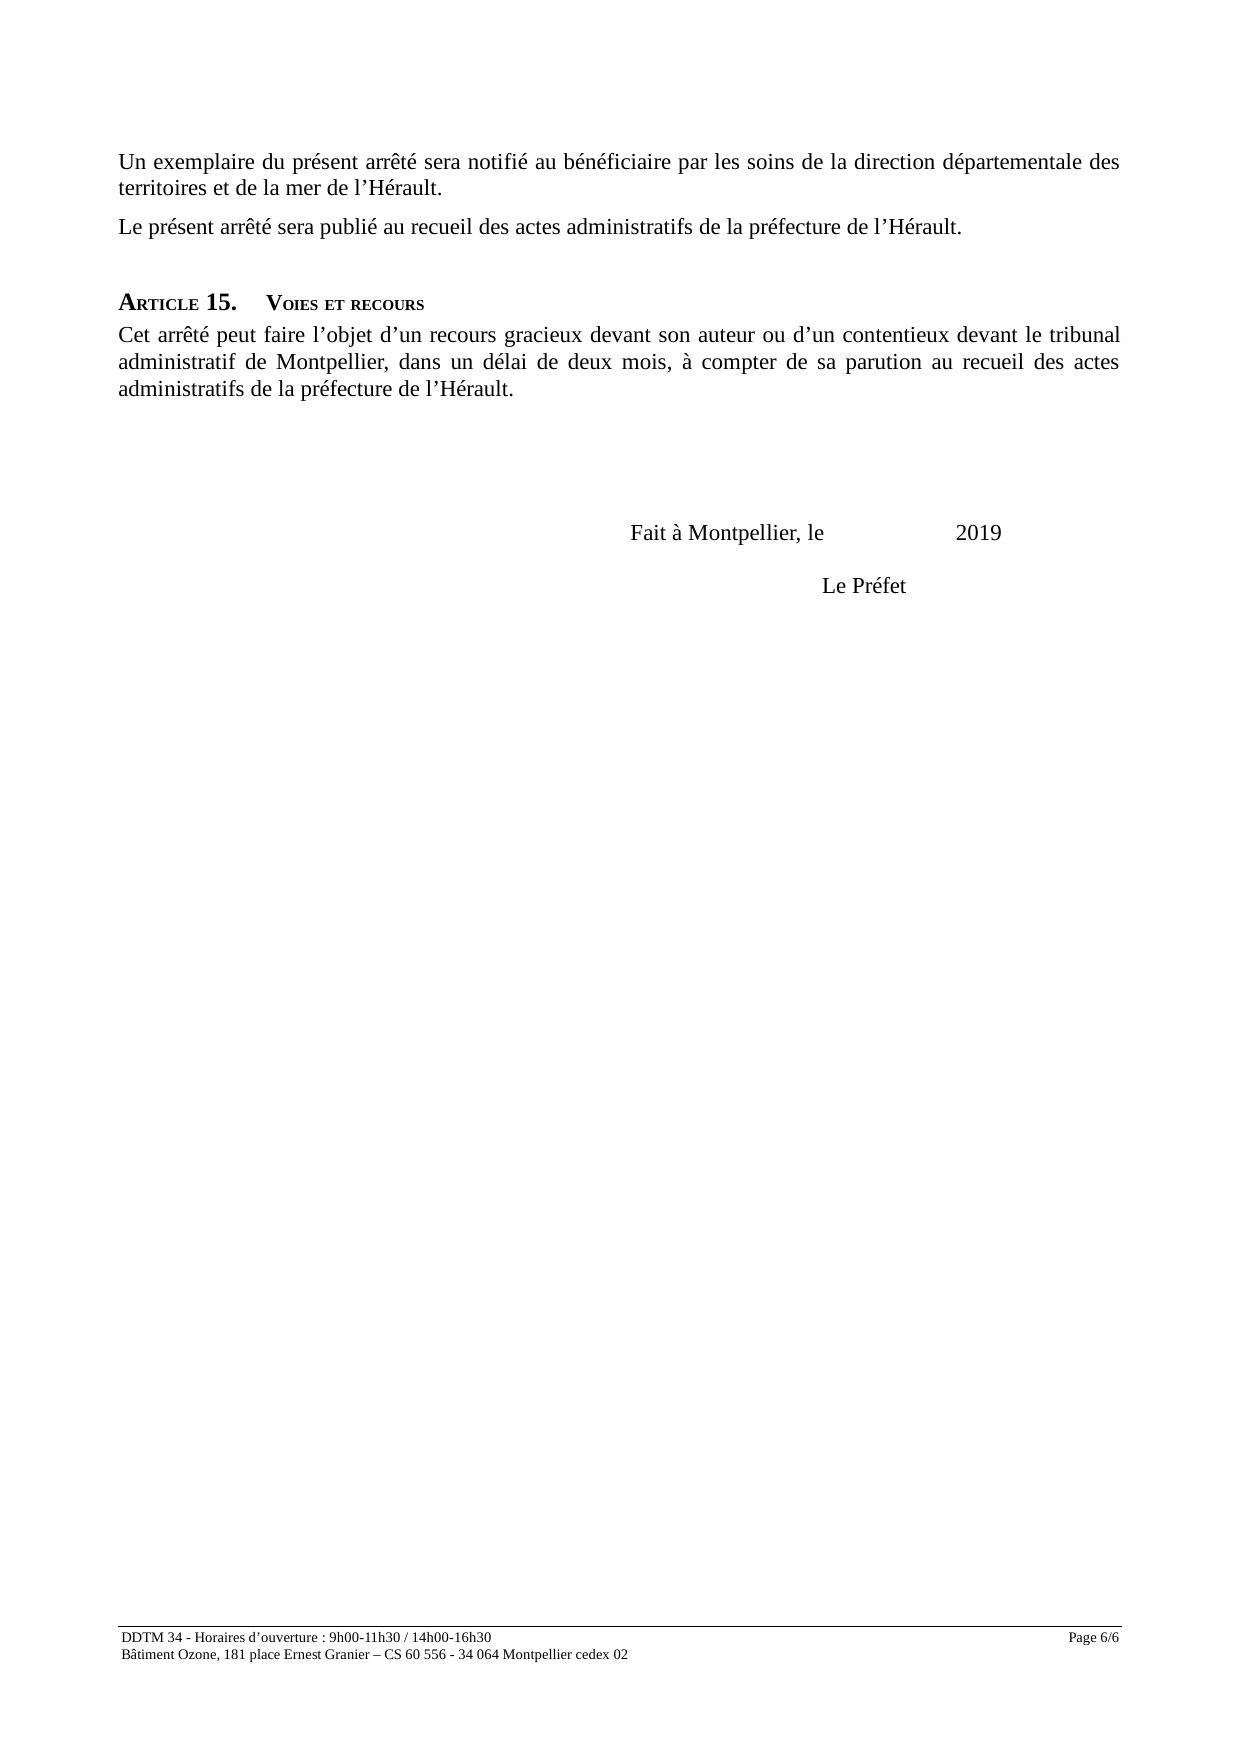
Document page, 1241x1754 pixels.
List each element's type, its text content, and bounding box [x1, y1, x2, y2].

text Le présent arrêté sera publié au recueil des actes administratifs de la préfecture de l’Hérault. [118, 212, 1122, 239]
table_header Fait à Montpellier, le 2019 Le Préfet [619, 490, 1121, 599]
subtitle Article 15. Voies et recours [118, 286, 1122, 315]
table_header [117, 490, 619, 599]
text Cet arrêté peut faire l’objet d’un recours gracieux devant son auteur ou d’un contentieux devant le tribunal administratif de Montpellier, dans un délai de deux mois, à compter de sa parution au recueil des actes administratifs de la préfecture de l’Hérault. [118, 321, 1122, 401]
text Un exemplaire du présent arrêté sera notifié au bénéficiaire par les soins de la direction départementale des territoires et de la mer de l’Hérault. [118, 148, 1122, 201]
